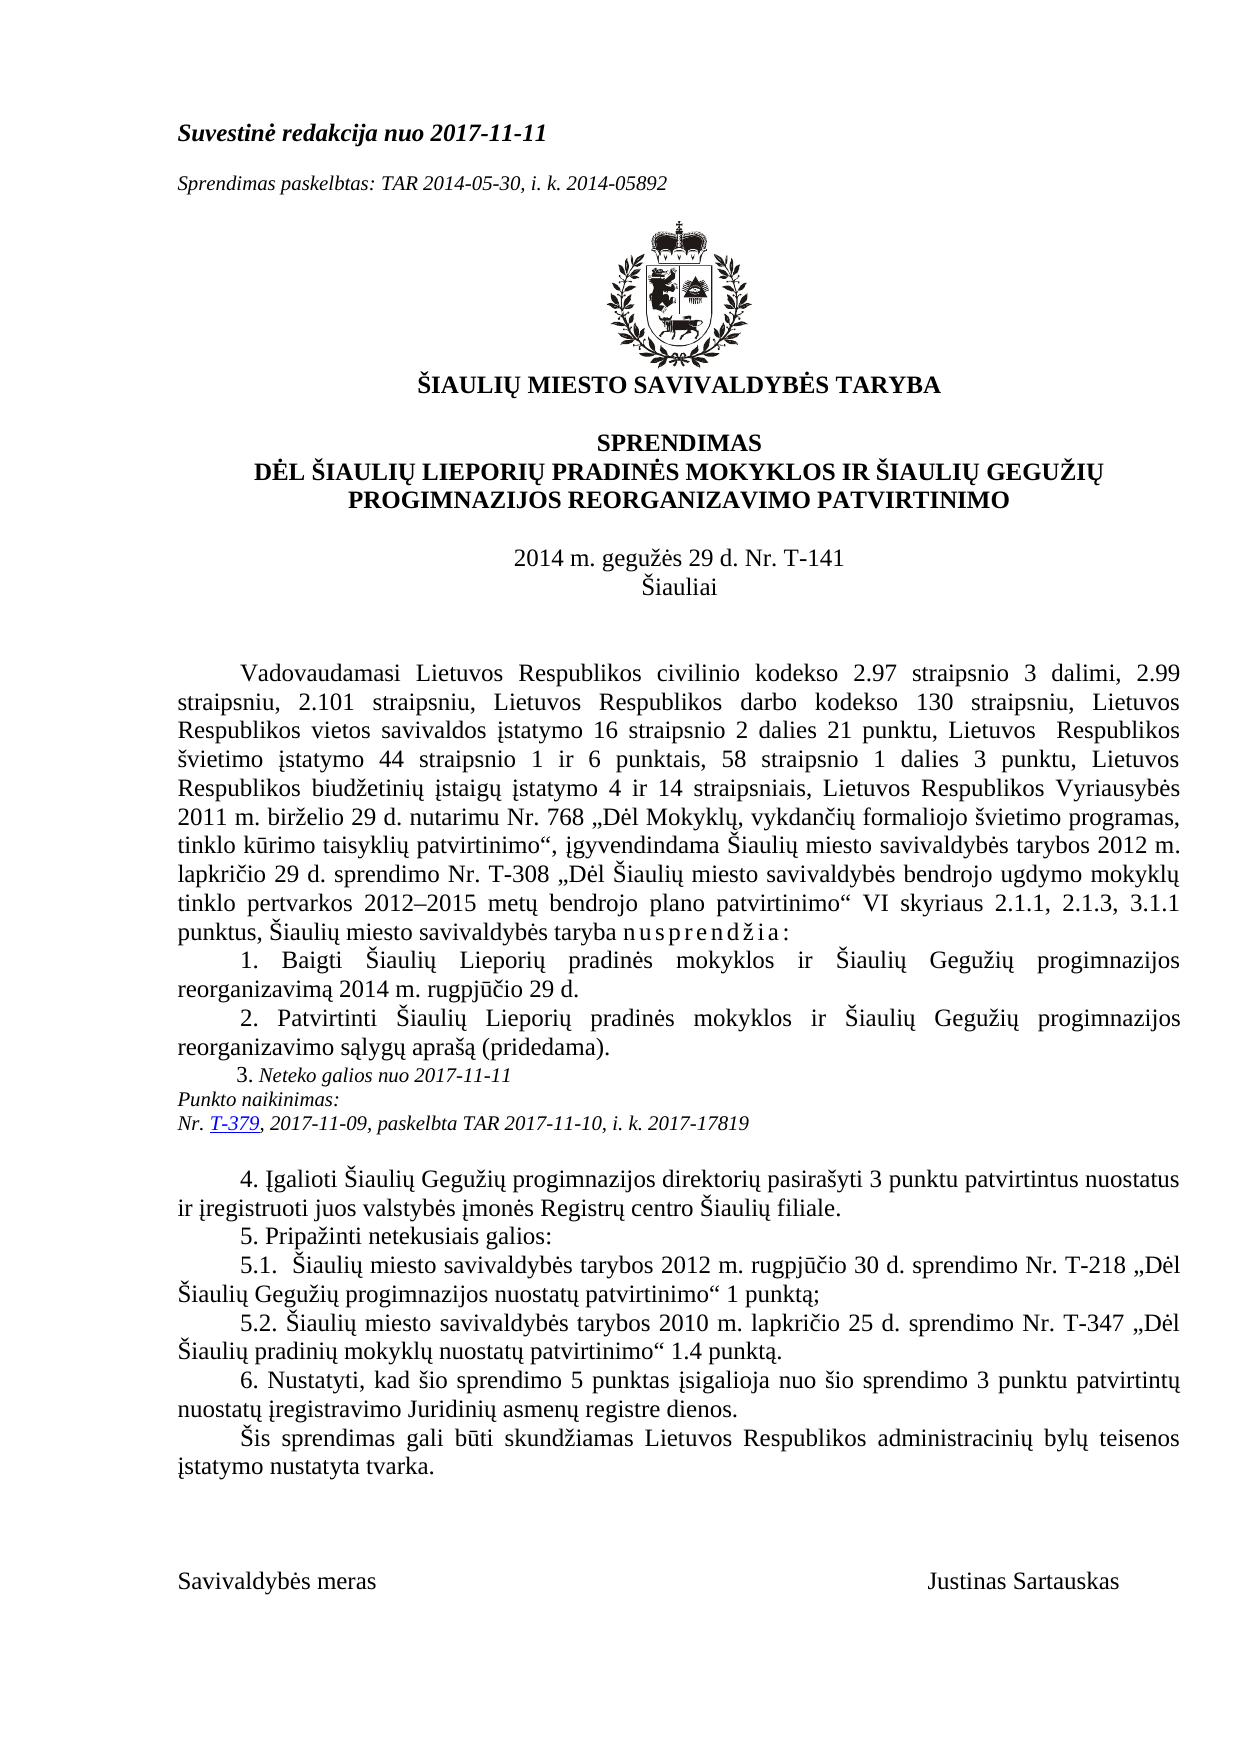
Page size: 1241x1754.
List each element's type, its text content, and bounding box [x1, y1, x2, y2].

text 6. Nustatyti, kad šio sprendimo 5 punktas įsigalioja nuo šio sprendimo 3 punktu patvirtintų nuostatų įregistravimo Juridinių asmenų registre dienos. [177, 1365, 1181, 1423]
text Savivaldybės meras Justinas Sartauskas [177, 1566, 1181, 1595]
text 4. Įgalioti Šiaulių Gegužių progimnazijos direktorių pasirašyti 3 punktu patvirtintus nuostatus ir įregistruoti juos valstybės įmonės Registrų centro Šiaulių filiale. [177, 1164, 1181, 1221]
text Šis sprendimas gali būti skundžiamas Lietuvos Respublikos administracinių bylų teisenos įstatymo nustatyta tvarka. [177, 1423, 1181, 1480]
text Šiauliai [177, 572, 1181, 601]
text DĖL ŠIAULIŲ LIEPORIŲ PRADINĖS MOKYKLOS IR ŠIAULIŲ GEGUŽIŲ PROGIMNAZIJOS REORGANIZAVIMO PATVIRTINIMO [177, 457, 1181, 514]
text 5. Pripažinti netekusiais galios: [177, 1221, 1181, 1250]
text 3. Neteko galios nuo 2017-11-11 [177, 1061, 1181, 1087]
text 5.1. Šiaulių miesto savivaldybės tarybos 2012 m. rugpjūčio 30 d. sprendimo Nr. T-218 „Dėl Šiaulių Gegužių progimnazijos nuostatų patvirtinimo“ 1 punktą; [177, 1250, 1181, 1308]
text Vadovaudamasi Lietuvos Respublikos civilinio kodekso 2.97 straipsnio 3 dalimi, 2.99 straipsniu, 2.101 straipsniu, Lietuvos Respublikos darbo kodekso 130 straipsniu, Lietuvos Respublikos vietos savivaldos įstatymo 16 straipsnio 2 dalies 21 punktu, Lietuvos Respublikos švietimo įstatymo 44 straipsnio 1 ir 6 punktais, 58 straipsnio 1 dalies 3 punktu, Lietuvos Respublikos biudžetinių įstaigų įstatymo 4 ir 14 straipsniais, Lietuvos Respublikos Vyriausybės 2011 m. birželio 29 d. nutarimu Nr. 768 „Dėl Mokyklų, vykdančių formaliojo švietimo programas, tinklo kūrimo taisyklių patvirtinimo“, įgyvendindama Šiaulių miesto savivaldybės tarybos 2012 m. lapkričio 29 d. sprendimo Nr. T-308 „Dėl Šiaulių miesto savivaldybės bendrojo ugdymo mokyklų tinklo pertvarkos 2012–2015 metų bendrojo plano patvirtinimo“ VI skyriaus 2.1.1, 2.1.3, 3.1.1 punktus, Šiaulių miesto savivaldybės taryba nusprendžia: [177, 658, 1181, 946]
text SPRENDIMAS [177, 428, 1181, 457]
text Punkto naikinimas: [177, 1087, 1181, 1111]
text 2014 m. gegužės 29 d. Nr. T-141 [177, 543, 1181, 572]
text Sprendimas paskelbtas: TAR 2014-05-30, i. k. 2014-05892 [177, 171, 1181, 195]
text Suvestinė redakcija nuo 2017-11-11 [177, 118, 1181, 147]
text Nr. T-379, 2017-11-09, paskelbta TAR 2017-11-10, i. k. 2017-17819 [177, 1111, 1181, 1135]
text 5.2. Šiaulių miesto savivaldybės tarybos 2010 m. lapkričio 25 d. sprendimo Nr. T-347 „Dėl Šiaulių pradinių mokyklų nuostatų patvirtinimo“ 1.4 punktą. [177, 1308, 1181, 1365]
text 2. Patvirtinti Šiaulių Lieporių pradinės mokyklos ir Šiaulių Gegužių progimnazijos reorganizavimo sąlygų aprašą (pridedama). [177, 1003, 1181, 1061]
text ŠIAULIŲ MIESTO SAVIVALDYBĖS TARYBA [177, 371, 1181, 399]
text 1. Baigti Šiaulių Lieporių pradinės mokyklos ir Šiaulių Gegužių progimnazijos reorganizavimą 2014 m. rugpjūčio 29 d. [177, 946, 1181, 1003]
